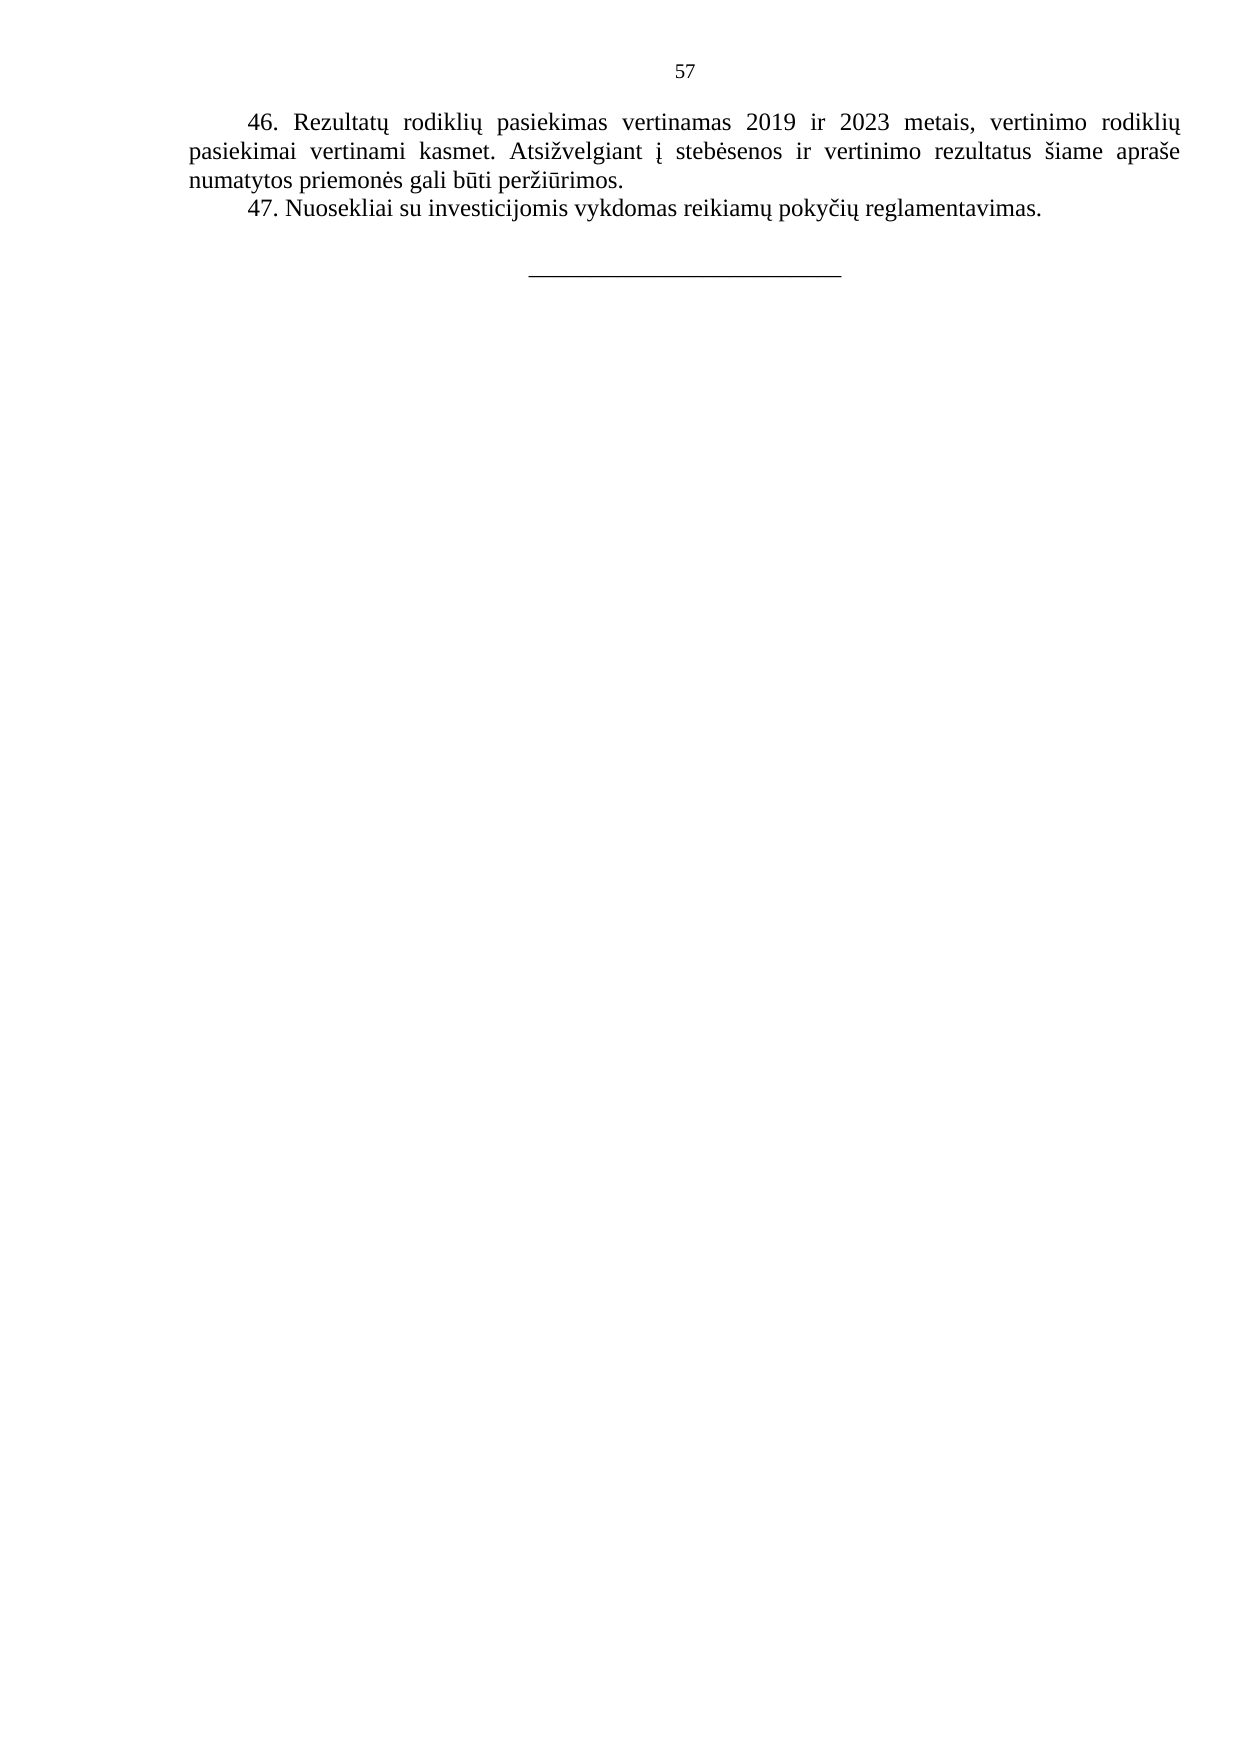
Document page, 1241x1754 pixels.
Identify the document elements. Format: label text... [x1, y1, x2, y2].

text 46. Rezultatų rodiklių pasiekimas vertinamas 2019 ir 2023 metais, vertinimo rodiklių pasiekimai vertinami kasmet. Atsižvelgiant į stebėsenos ir vertinimo rezultatus šiame apraše numatytos priemonės gali būti peržiūrimos. [188, 107, 1181, 193]
text 47. Nuosekliai su investicijomis vykdomas reikiamų pokyčių reglamentavimas. [188, 193, 1181, 222]
text _________________________ [188, 251, 1181, 280]
